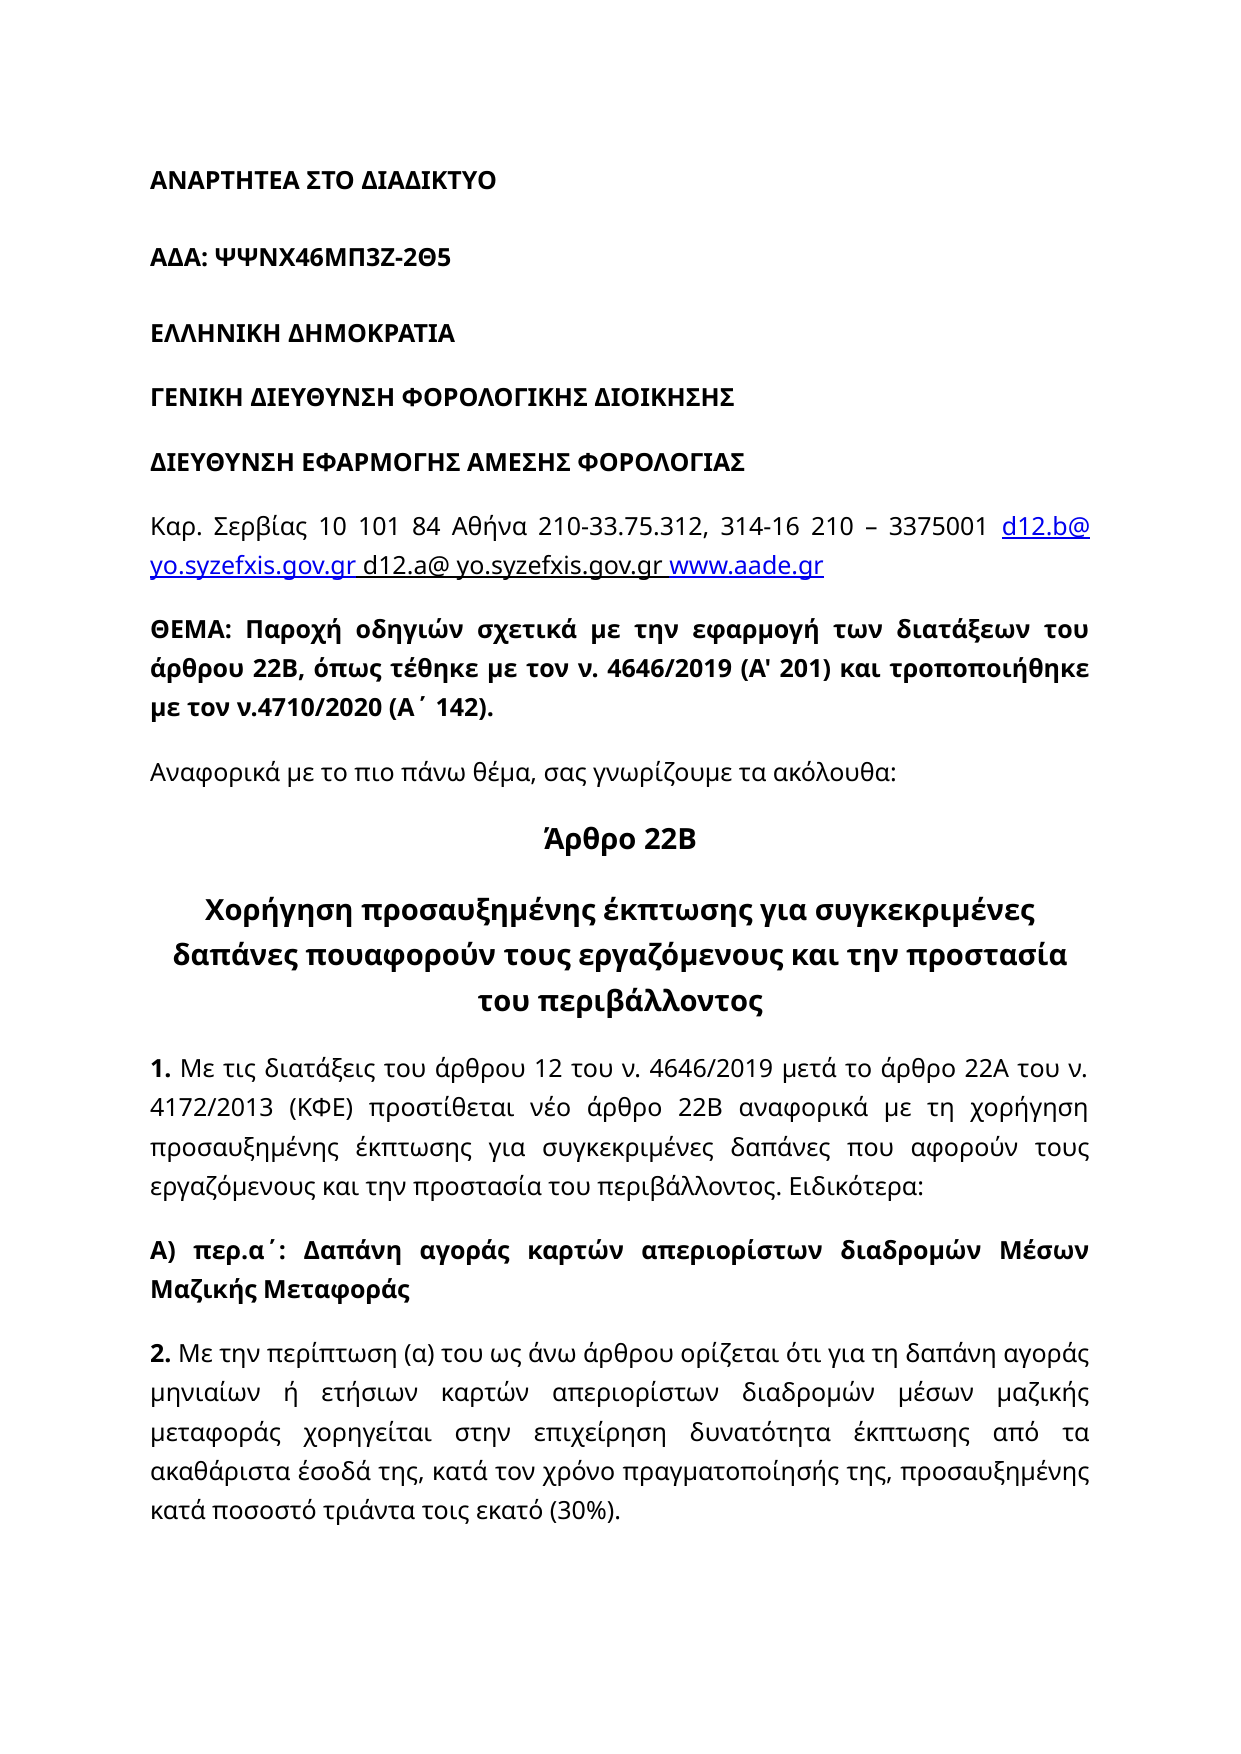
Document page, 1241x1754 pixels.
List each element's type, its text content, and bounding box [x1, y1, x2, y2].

text 1. Με τις διατάξεις του άρθρου 12 του ν. 4646/2019 μετά το άρθρο 22Α του ν. 4172/2013 (ΚΦΕ) προστίθεται νέο άρθρο 22Β αναφορικά με τη χορήγηση προσαυξημένης έκπτωσης για συγκεκριμένες δαπάνες που αφορούν τους εργαζόμενους και την προστασία του περιβάλλοντος. Ειδικότερα: [150, 1051, 1090, 1202]
text ΓΕΝΙΚΗ ΔΙΕΥΘΥΝΣΗ ΦΟΡΟΛΟΓΙΚΗΣ ΔΙΟΙΚΗΣΗΣ [150, 380, 1090, 414]
text Καρ. Σερβίας 10 101 84 Αθήνα 210-33.75.312, 314-16 210 – 3375001 d12.b@ yo.syzefxis.gov.gr d12.a@ yo.syzefxis.gov.gr www.aade.gr [150, 508, 1090, 582]
title ΑΔΑ: ΨΨΝΧ46ΜΠ3Ζ-2Θ5 [150, 239, 1090, 273]
text ΘΕΜΑ: Παροχή οδηγιών σχετικά με την εφαρμογή των διατάξεων του άρθρου 22Β, όπως τέθηκε με τον ν. 4646/2019 (Α' 201) και τροποποιήθηκε με τον ν.4710/2020 (Α΄ 142). [150, 612, 1090, 724]
subtitle Άρθρο 22Β [150, 818, 1090, 858]
subtitle Χορήγηση προσαυξημένης έκπτωσης για συγκεκριμένες δαπάνες πουαφορούν τους εργαζόμενους και την προστασία του περιβάλλοντος [150, 889, 1090, 1020]
text 2. Με την περίπτωση (α) του ως άνω άρθρου ορίζεται ότι για τη δαπάνη αγοράς μηνιαίων ή ετήσιων καρτών απεριορίστων διαδρομών μέσων μαζικής μεταφοράς χορηγείται στην επιχείρηση δυνατότητα έκπτωσης από τα ακαθάριστα έσοδά της, κατά τον χρόνο πραγματοποίησής της, προσαυξημένης κατά ποσοστό τριάντα τοις εκατό (30%). [150, 1336, 1090, 1527]
text Αναφορικά με το πιο πάνω θέμα, σας γνωρίζουμε τα ακόλουθα: [150, 754, 1090, 788]
title ΑΝΑΡΤΗΤΕΑ ΣΤΟ ΔΙΑΔΙΚΤΥΟ [150, 162, 1090, 197]
text Α) περ.α΄: Δαπάνη αγοράς καρτών απεριορίστων διαδρομών Μέσων Μαζικής Μεταφοράς [150, 1232, 1090, 1306]
text ΕΛΛΗΝΙΚΗ ΔΗΜΟΚΡΑΤΙΑ [150, 316, 1090, 350]
text ΔΙΕΥΘΥΝΣΗ ΕΦΑΡΜΟΓΗΣ ΑΜΕΣΗΣ ΦΟΡΟΛΟΓΙΑΣ [150, 444, 1090, 478]
